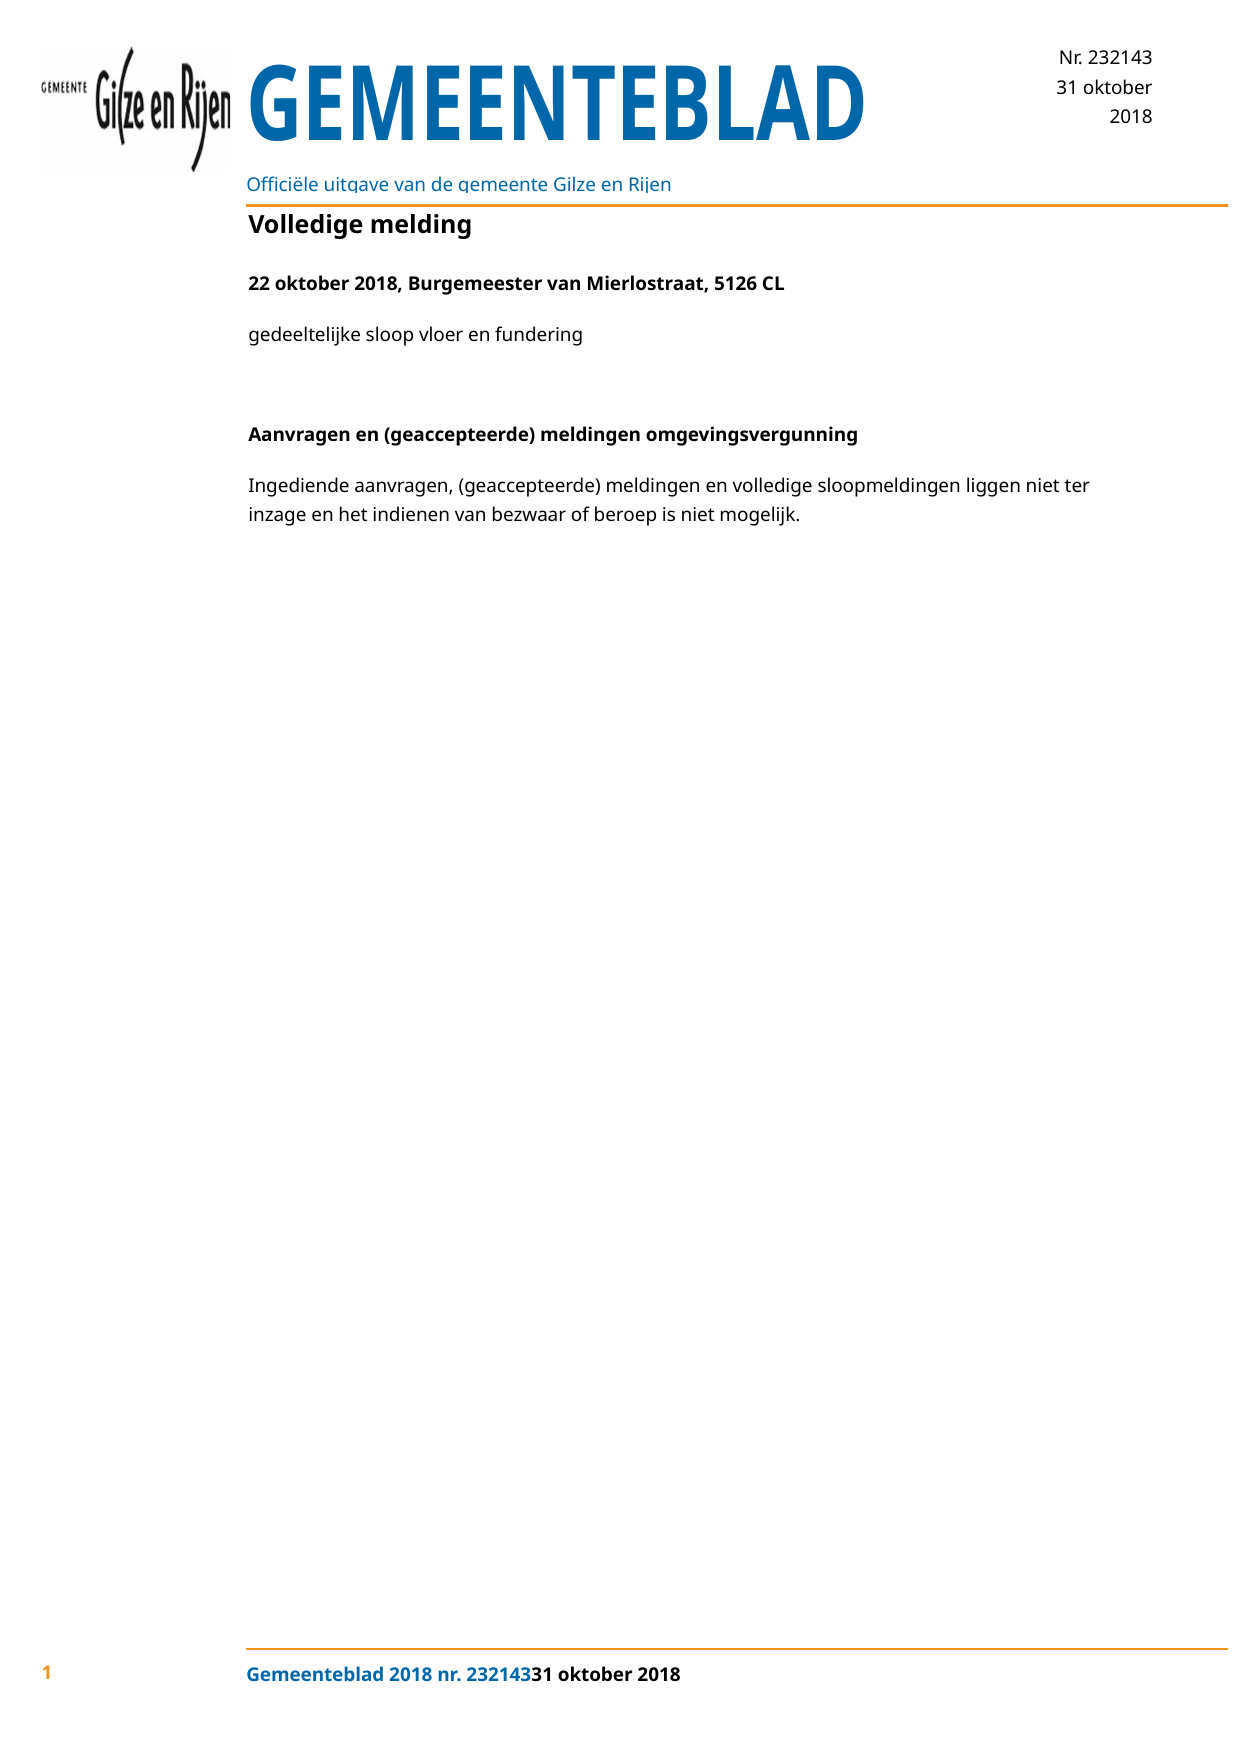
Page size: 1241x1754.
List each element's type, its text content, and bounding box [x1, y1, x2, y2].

text Ingediende aanvragen, (geaccepteerde) meldingen en volledige sloopmeldingen liggen niet ter inzage en het indienen van bezwaar of beroep is niet mogelijk. [248, 472, 1152, 527]
text gedeeltelijke sloop vloer en fundering [248, 321, 1152, 346]
text Volledige melding [248, 207, 1152, 241]
text 22 oktober 2018, Burgemeester van Mierlostraat, 5126 CL [248, 270, 1152, 296]
text Aanvragen en (geaccepteerde) meldingen omgevingsvergunning [248, 422, 1152, 447]
picture [41, 47, 231, 172]
